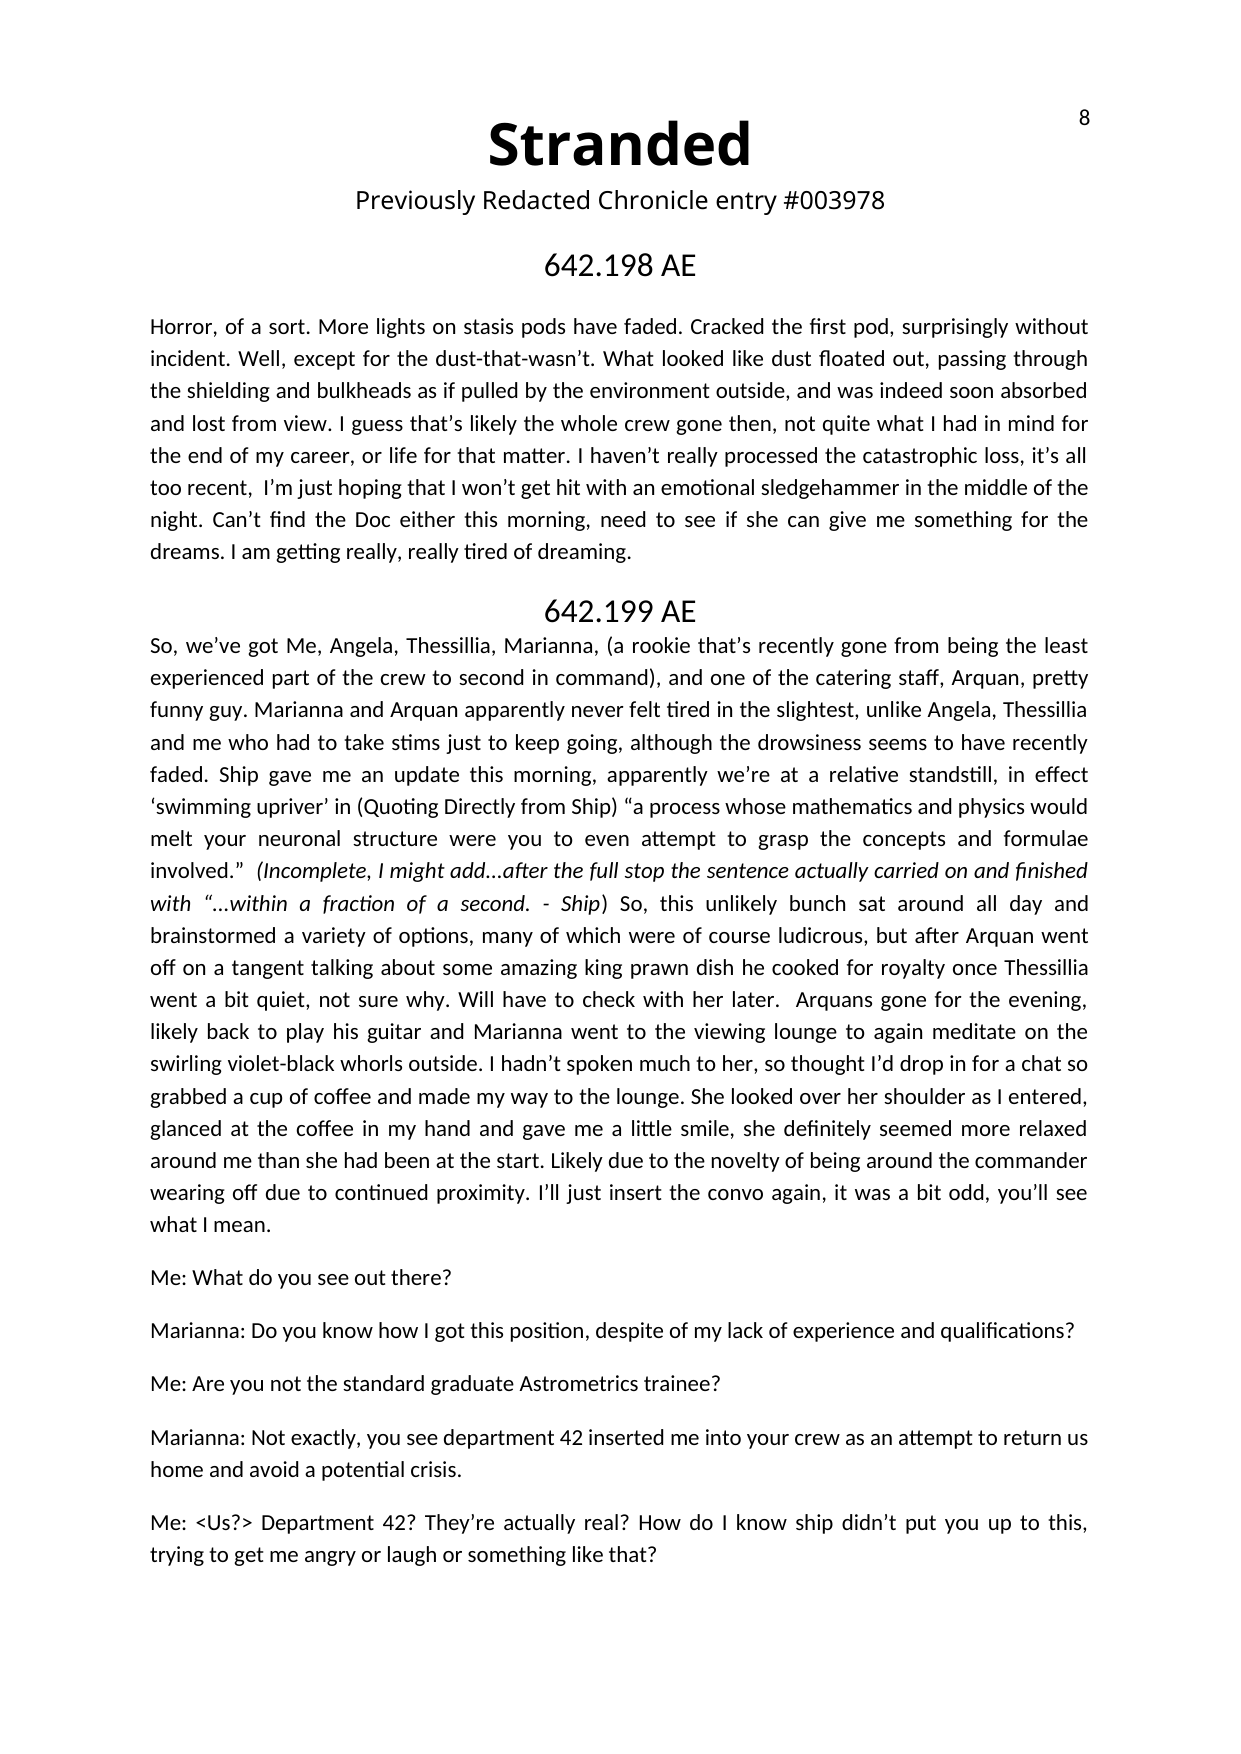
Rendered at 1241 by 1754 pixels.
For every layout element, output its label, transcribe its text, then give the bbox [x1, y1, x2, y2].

text Me: <Us?> Department 42? They’re actually real? How do I know ship didn’t put you up to this, trying to get me angry or laugh or something like that? [150, 1508, 1090, 1568]
text Marianna: Do you know how I got this position, despite of my lack of experience and qualifications? [150, 1317, 1090, 1344]
text Me: Are you not the standard graduate Astrometrics trainee? [150, 1369, 1090, 1398]
text 642.198 AE [150, 244, 1090, 285]
text So, we’ve got Me, Angela, Thessillia, Marianna, (a rookie that’s recently gone from being the least experienced part of the crew to second in command), and one of the catering staff, Arquan, pretty funny guy. Marianna and Arquan apparently never felt tired in the slightest, unlike Angela, Thessillia and me who had to take stims just to keep going, although the drowsiness seems to have recently faded. Ship gave me an update this morning, apparently we’re at a relative standstill, in effect ‘swimming upriver’ in (Quoting Directly from Ship) “a process whose mathematics and physics would melt your neuronal structure were you to even attempt to grasp the concepts and formulae involved.” (Incomplete, I might add...after the full stop the sentence actually carried on and finished with “...within a fraction of a second. - Ship) So, this unlikely bunch sat around all day and brainstormed a variety of options, many of which were of course ludicrous, but after Arquan went off on a tangent talking about some amazing king prawn dish he cooked for royalty once Thessillia went a bit quiet, not sure why. Will have to check with her later. Arquans gone for the evening, likely back to play his guitar and Marianna went to the viewing lounge to again meditate on the swirling violet-black whorls outside. I hadn’t spoken much to her, so thought I’d drop in for a chat so grabbed a cup of coffee and made my way to the lounge. She looked over her shoulder as I entered, glanced at the coffee in my hand and gave me a little smile, she definitely seemed more relaxed around me than she had been at the start. Likely due to the novelty of being around the commander wearing off due to continued proximity. I’ll just insert the convo again, it was a bit odd, you’ll see what I mean. [150, 631, 1090, 1238]
text Me: What do you see out there? [150, 1263, 1090, 1292]
text 642.199 AE [150, 590, 1090, 631]
text Marianna: Not exactly, you see department 42 inserted me into your crew as an attempt to return us home and avoid a potential crisis. [150, 1423, 1090, 1483]
text Horror, of a sort. More lights on stasis pods have faded. Cracked the first pod, surprisingly without incident. Well, except for the dust-that-wasn’t. What looked like dust floated out, passing through the shielding and bulkheads as if pulled by the environment outside, and was indeed soon absorbed and lost from view. I guess that’s likely the whole crew gone then, not quite what I had in mind for the end of my career, or life for that matter. I haven’t really processed the catastrophic loss, it’s all too recent, I’m just hoping that I won’t get hit with an emotional sledgehammer in the middle of the night. Can’t find the Doc either this morning, need to see if she can give me something for the dreams. I am getting really, really tired of dreaming. [150, 312, 1090, 565]
